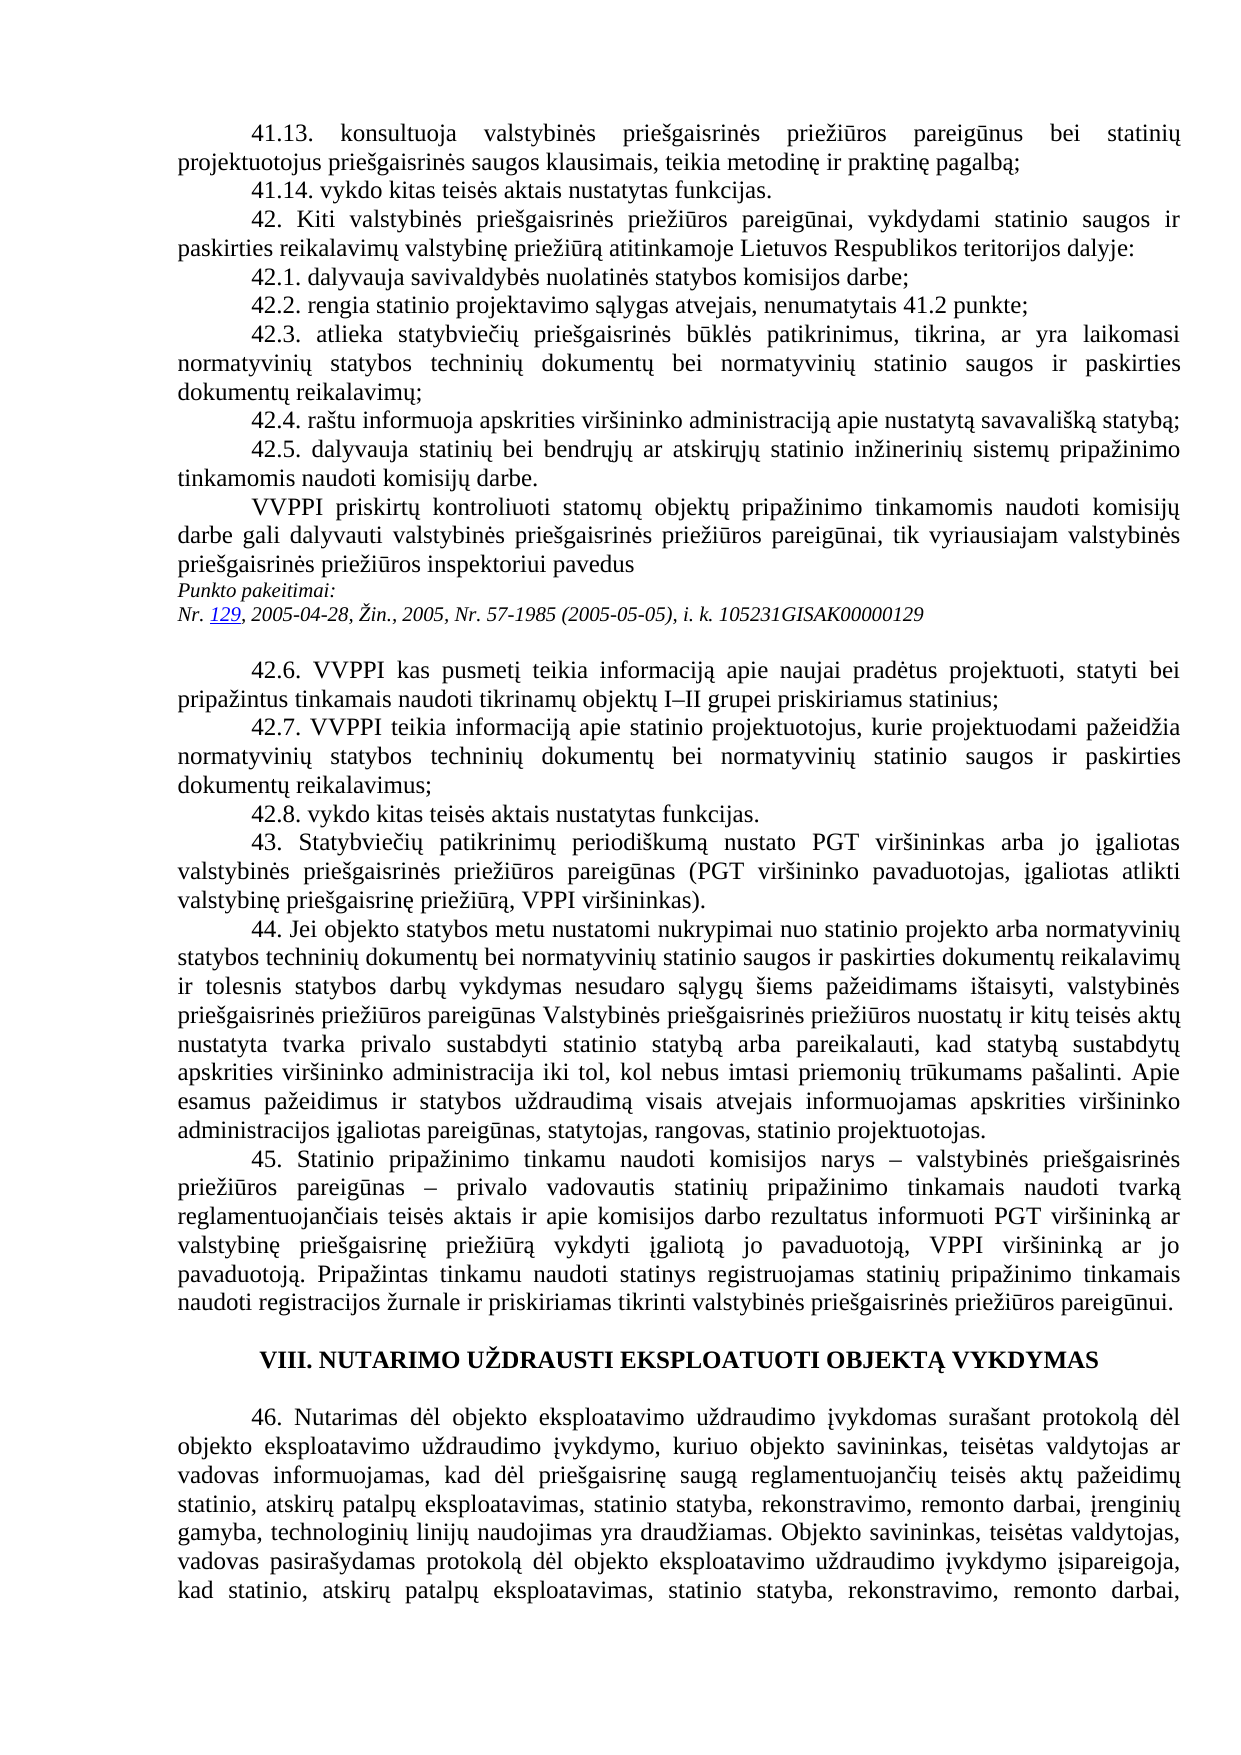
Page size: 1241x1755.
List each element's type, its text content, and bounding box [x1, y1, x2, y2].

text 42.7. VVPPI teikia informaciją apie statinio projektuotojus, kurie projektuodami pažeidžia normatyvinių statybos techninių dokumentų bei normatyvinių statinio saugos ir paskirties dokumentų reikalavimus; [177, 712, 1181, 799]
text 46. Nutarimas dėl objekto eksploatavimo uždraudimo įvykdomas surašant protokolą dėl objekto eksploatavimo uždraudimo įvykdymo, kuriuo objekto savininkas, teisėtas valdytojas ar vadovas informuojamas, kad dėl priešgaisrinę saugą reglamentuojančių teisės aktų pažeidimų statinio, atskirų patalpų eksploatavimas, statinio statyba, rekonstravimo, remonto darbai, įrenginių gamyba, technologinių linijų naudojimas yra draudžiamas. Objekto savininkas, teisėtas valdytojas, vadovas pasirašydamas protokolą dėl objekto eksploatavimo uždraudimo įvykdymo įsipareigoja, kad statinio, atskirų patalpų eksploatavimas, statinio statyba, rekonstravimo, remonto darbai, [177, 1402, 1181, 1604]
text 43. Statybviečių patikrinimų periodiškumą nustato PGT viršininkas arba jo įgaliotas valstybinės priešgaisrinės priežiūros pareigūnas (PGT viršininko pavaduotojas, įgaliotas atlikti valstybinę priešgaisrinę priežiūrą, VPPI viršininkas). [177, 827, 1181, 914]
text VVPPI priskirtų kontroliuoti statomų objektų pripažinimo tinkamomis naudoti komisijų darbe gali dalyvauti valstybinės priešgaisrinės priežiūros pareigūnai, tik vyriausiajam valstybinės priešgaisrinės priežiūros inspektoriui pavedus [177, 492, 1181, 578]
text Nr. 129, 2005-04-28, Žin., 2005, Nr. 57-1985 (2005-05-05), i. k. 105231GISAK00000129 [177, 602, 1181, 626]
text 41.13. konsultuoja valstybinės priešgaisrinės priežiūros pareigūnus bei statinių projektuotojus priešgaisrinės saugos klausimais, teikia metodinę ir praktinę pagalbą; [177, 118, 1181, 176]
text 42.1. dalyvauja savivaldybės nuolatinės statybos komisijos darbe; [177, 262, 1181, 291]
text 42. Kiti valstybinės priešgaisrinės priežiūros pareigūnai, vykdydami statinio saugos ir paskirties reikalavimų valstybinę priežiūrą atitinkamoje Lietuvos Respublikos teritorijos dalyje: [177, 204, 1181, 262]
text Punkto pakeitimai: [177, 578, 1181, 602]
text 42.4. raštu informuoja apskrities viršininko administraciją apie nustatytą savavališką statybą; [177, 406, 1181, 434]
text 42.5. dalyvauja statinių bei bendrųjų ar atskirųjų statinio inžinerinių sistemų pripažinimo tinkamomis naudoti komisijų darbe. [177, 434, 1181, 492]
text VIII. NUTARIMO UŽDRAUSTI EKSPLOATUOTI OBJEKTĄ VYKDYMAS [177, 1345, 1181, 1374]
text 42.6. VVPPI kas pusmetį teikia informaciją apie naujai pradėtus projektuoti, statyti bei pripažintus tinkamais naudoti tikrinamų objektų I–II grupei priskiriamus statinius; [177, 655, 1181, 712]
text 45. Statinio pripažinimo tinkamu naudoti komisijos narys – valstybinės priešgaisrinės priežiūros pareigūnas – privalo vadovautis statinių pripažinimo tinkamais naudoti tvarką reglamentuojančiais teisės aktais ir apie komisijos darbo rezultatus informuoti PGT viršininką ar valstybinę priešgaisrinę priežiūrą vykdyti įgaliotą jo pavaduotoją, VPPI viršininką ar jo pavaduotoją. Pripažintas tinkamu naudoti statinys registruojamas statinių pripažinimo tinkamais naudoti registracijos žurnale ir priskiriamas tikrinti valstybinės priešgaisrinės priežiūros pareigūnui. [177, 1144, 1181, 1316]
text 42.8. vykdo kitas teisės aktais nustatytas funkcijas. [177, 799, 1181, 827]
text 42.3. atlieka statybviečių priešgaisrinės būklės patikrinimus, tikrina, ar yra laikomasi normatyvinių statybos techninių dokumentų bei normatyvinių statinio saugos ir paskirties dokumentų reikalavimų; [177, 319, 1181, 406]
text 41.14. vykdo kitas teisės aktais nustatytas funkcijas. [177, 176, 1181, 204]
text 42.2. rengia statinio projektavimo sąlygas atvejais, nenumatytais 41.2 punkte; [177, 291, 1181, 319]
text 44. Jei objekto statybos metu nustatomi nukrypimai nuo statinio projekto arba normatyvinių statybos techninių dokumentų bei normatyvinių statinio saugos ir paskirties dokumentų reikalavimų ir tolesnis statybos darbų vykdymas nesudaro sąlygų šiems pažeidimams ištaisyti, valstybinės priešgaisrinės priežiūros pareigūnas Valstybinės priešgaisrinės priežiūros nuostatų ir kitų teisės aktų nustatyta tvarka privalo sustabdyti statinio statybą arba pareikalauti, kad statybą sustabdytų apskrities viršininko administracija iki tol, kol nebus imtasi priemonių trūkumams pašalinti. Apie esamus pažeidimus ir statybos uždraudimą visais atvejais informuojamas apskrities viršininko administracijos įgaliotas pareigūnas, statytojas, rangovas, statinio projektuotojas. [177, 914, 1181, 1144]
